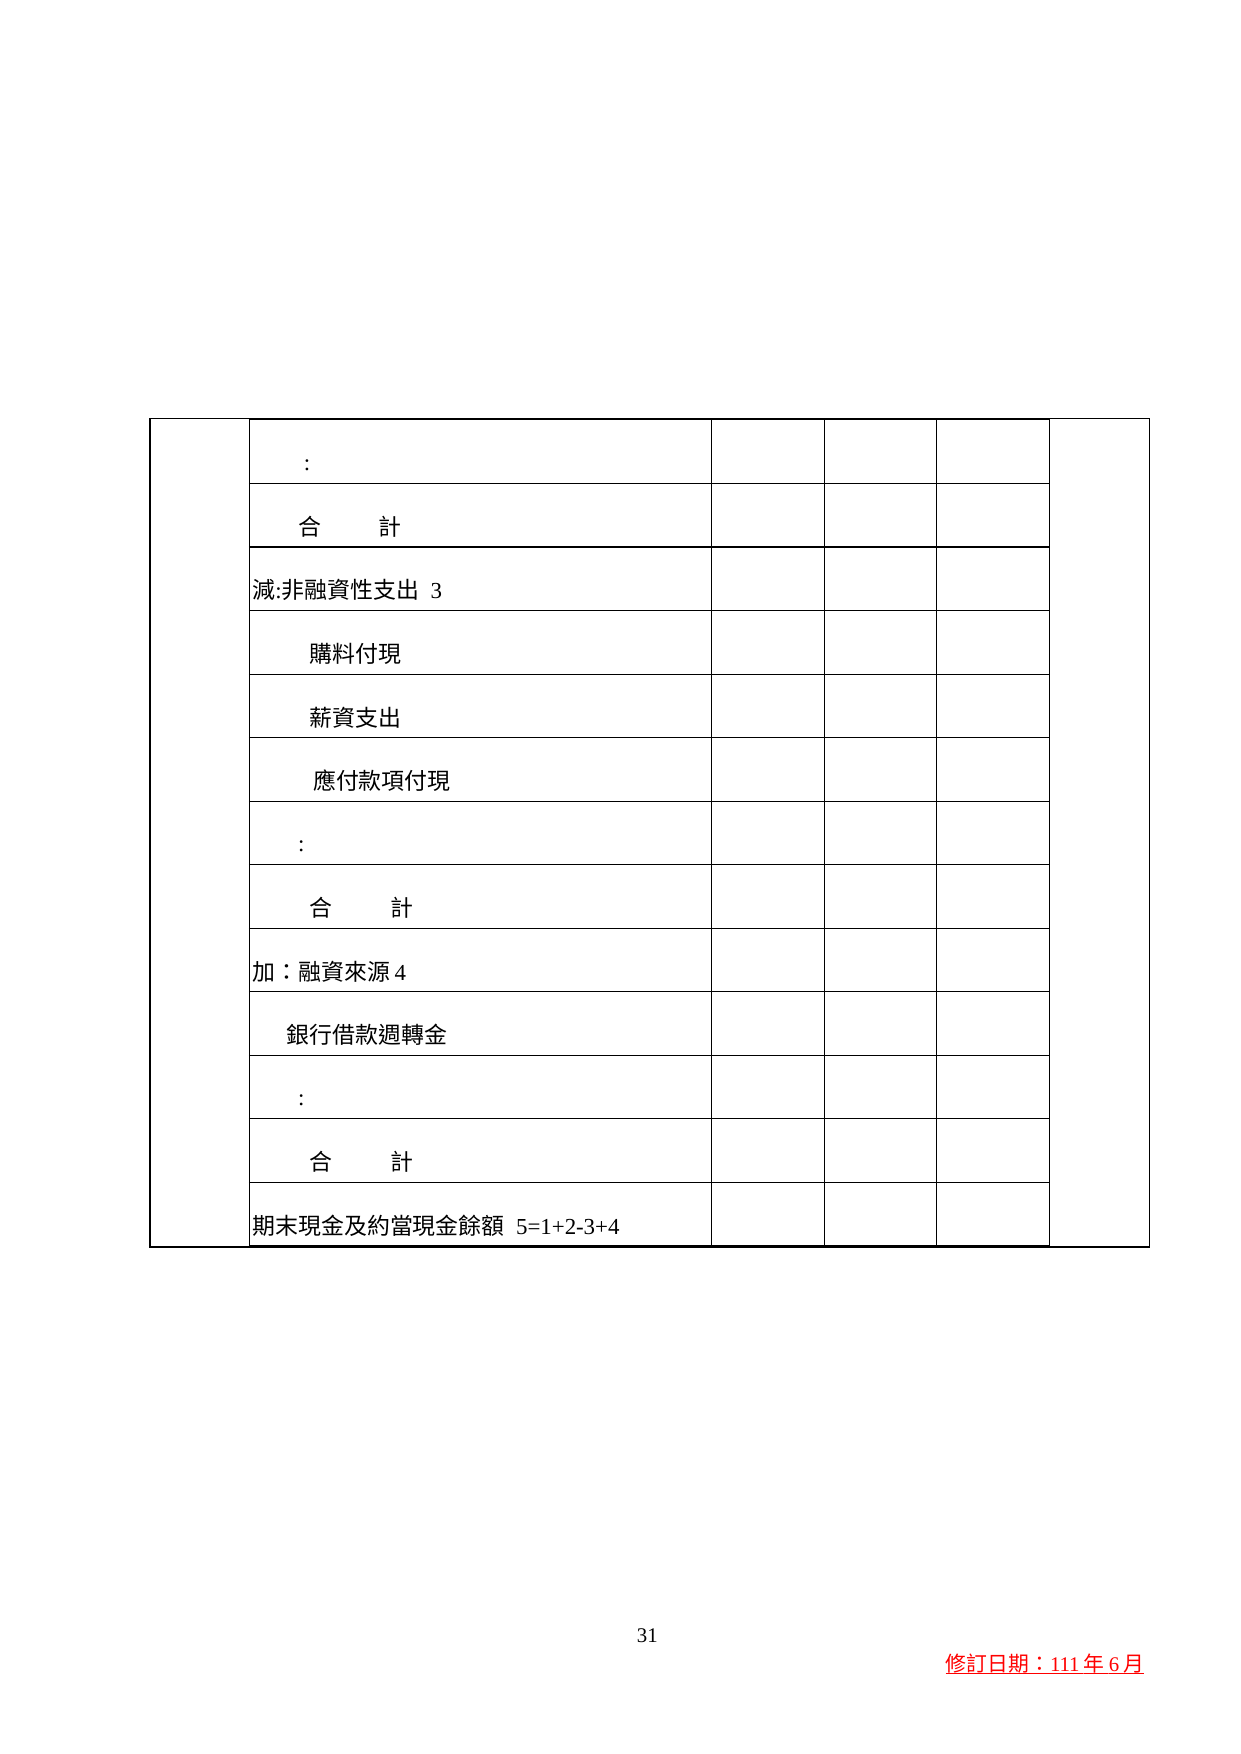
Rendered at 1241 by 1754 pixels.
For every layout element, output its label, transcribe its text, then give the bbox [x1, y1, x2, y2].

table_cell [937, 420, 1049, 483]
table_cell [712, 611, 824, 673]
table_cell [712, 1119, 824, 1182]
table_cell [937, 611, 1049, 673]
table_cell [712, 675, 824, 737]
table_cell [825, 738, 936, 801]
table_cell 分析項目： 一、財務業務狀況分析 (一)最近二年度及當年度最近期資產負債表 單位：新臺幣千元 單位：新臺幣千元 請簡要說明之(預付款項、無形資產、暫付款、其他應收款或存出保證金有大幅增加者，請說明其增加原因、交易對象及合理性，預付款項有無實質上係資金貸與他人性質者等) (二)最近二年度及當年度最近期綜合損益表 單位：新臺幣千元 單位：新臺幣千元 請簡要說明之 二、營運週轉分析-分析最近二年度及當年度最近期列示流動比率、速動比率、應收款項週轉率、存貨週轉率、負債比率及來自營業活動現金流量明細表 單位：新臺幣千元 資料來源： 註1：若有當月合併營業收入較上月及去年同期變動達50%，且金額達新臺幣30,000千元，或最近三個月之合併營業收入累積變動達100%，且差異金額達新臺幣60,000千元者，須加強分析應收帳款週轉率及存貨週轉率之變動有無異常情事。 註2：下表僅供參考，另最近三個月之負債比率皆未達60%者，無須計算。 N年截至最近一個月 單位：新臺幣千元 請簡要說明之 最近一年內重大訊息分析（請就是否對財務業務有重大影響分析） 本中心函示應辦事項之查證情形 其他分析 (一)對該公司未來三個月預計個體及合併現金收支情形之評估意見 (下列分析不包括受限制銀行存款，並應確實評估未來現金收支與融資來源之合理性) (應注意重要子公司資金狀況有無異常情形及該公司未來三個月合併現金收支預測表編製是否合理可行。倘公司本身營運狀況不佳(例如:重要主管異動頻繁、持續虧損、週轉情形或現金收支情形不佳與銀行可使用融資額度不足等，請綜合評估各項營運指標)，且轉投資比重較高者，亦應注意該公司現金收支預測表編製之合理性。) N年 月至 月之個體現金收支預測表 單位：新臺幣千元 資料來源： N年 月至 月之合併現金收支預測表 單位：新臺幣千元 資料來源： 請簡要說明之 (二)該公司及其子公司目前銀行可使用融資額度情形之評估意見 (應列明借款之限制條件) 單位：新臺幣千元 註：即放款到期時，無需自行匯入資金還款，如應收帳款及票據融資等 請簡要說明之(即將於二個月內到期之重大融資合約，應一併說明該公司之辦理續約情形或因應措施) (三)對該公司具體改善措施說明之評估意見 六、分析結論 [151, 419, 249, 1246]
table_cell [712, 1056, 824, 1118]
table_cell : [250, 802, 711, 864]
table_cell [825, 992, 936, 1055]
table_cell [825, 1056, 936, 1118]
table_cell [937, 1056, 1049, 1118]
table_cell [825, 865, 936, 928]
table_cell 應付款項付現 [250, 738, 711, 801]
table_cell [825, 484, 936, 546]
table_cell [825, 1119, 936, 1182]
table_cell : [250, 1056, 711, 1118]
table_cell 銀行借款週轉金 [250, 992, 711, 1055]
table_cell [712, 548, 824, 610]
table_cell 合 計 [250, 1119, 711, 1182]
table_cell 加：融資來源4 [250, 929, 711, 991]
table_cell [825, 420, 936, 483]
table_cell [937, 675, 1049, 737]
table_cell [825, 675, 936, 737]
table_cell [712, 992, 824, 1055]
table_cell [937, 1183, 1049, 1245]
table_cell [712, 929, 824, 991]
table_cell [712, 802, 824, 864]
table_cell : [250, 420, 711, 483]
table_cell [825, 802, 936, 864]
table_cell 減:非融資性支出 3 [250, 548, 711, 610]
table_cell [937, 802, 1049, 864]
table_cell [825, 929, 936, 991]
table_cell [937, 992, 1049, 1055]
table_cell [825, 1183, 936, 1245]
table_cell 合 計 [250, 865, 711, 928]
table_cell [937, 738, 1049, 801]
table_cell [712, 420, 824, 483]
table_cell [825, 611, 936, 673]
table_cell [937, 1119, 1049, 1182]
table_cell 購料付現 [250, 611, 711, 673]
table_cell [712, 1183, 824, 1245]
table_cell 分析項目： 一、財務業務狀況分析 (一)最近二年度及當年度最近期資產負債表 單位：新臺幣千元 單位：新臺幣千元 請簡要說明之(預付款項、無形資產、暫付款、其他應收款或存出保證金有大幅增加者，請說明其增加原因、交易對象及合理性，預付款項有無實質上係資金貸與他人性質者等) (二)最近二年度及當年度最近期綜合損益表 單位：新臺幣千元 單位：新臺幣千元 請簡要說明之 二、營運週轉分析-分析最近二年度及當年度最近期列示流動比率、速動比率、應收款項週轉率、存貨週轉率、負債比率及來自營業活動現金流量明細表 單位：新臺幣千元 資料來源： 註1：若有當月合併營業收入較上月及去年同期變動達50%，且金額達新臺幣30,000千元，或最近三個月之合併營業收入累積變動達100%，且差異金額達新臺幣60,000千元者，須加強分析應收帳款週轉率及存貨週轉率之變動有無異常情事。 註2：下表僅供參考，另最近三個月之負債比率皆未達60%者，無須計算。 N年截至最近一個月 單位：新臺幣千元 請簡要說明之 最近一年內重大訊息分析（請就是否對財務業務有重大影響分析） 本中心函示應辦事項之查證情形 其他分析 (一)對該公司未來三個月預計個體及合併現金收支情形之評估意見 (下列分析不包括受限制銀行存款，並應確實評估未來現金收支與融資來源之合理性) (應注意重要子公司資金狀況有無異常情形及該公司未來三個月合併現金收支預測表編製是否合理可行。倘公司本身營運狀況不佳(例如:重要主管異動頻繁、持續虧損、週轉情形或現金收支情形不佳與銀行可使用融資額度不足等，請綜合評估各項營運指標)，且轉投資比重較高者，亦應注意該公司現金收支預測表編製之合理性。) N年 月至 月之個體現金收支預測表 單位：新臺幣千元 資料來源： N年 月至 月之合併現金收支預測表 單位：新臺幣千元 資料來源： 請簡要說明之 (二)該公司及其子公司目前銀行可使用融資額度情形之評估意見 (應列明借款之限制條件) 單位：新臺幣千元 註：即放款到期時，無需自行匯入資金還款，如應收帳款及票據融資等 請簡要說明之(即將於二個月內到期之重大融資合約，應一併說明該公司之辦理續約情形或因應措施) (三)對該公司具體改善措施說明之評估意見 六、分析結論 [1050, 419, 1149, 1246]
table_cell 合 計 [250, 484, 711, 546]
table_cell [937, 865, 1049, 928]
table_cell [937, 484, 1049, 546]
table_cell [712, 865, 824, 928]
table_cell [825, 548, 936, 610]
table_cell [712, 484, 824, 546]
table_cell [937, 548, 1049, 610]
table_cell [937, 929, 1049, 991]
table_cell 期末現金及約當現金餘額 5=1+2-3+4 [250, 1183, 711, 1245]
table_cell [712, 738, 824, 801]
table_cell 薪資支出 [250, 675, 711, 737]
